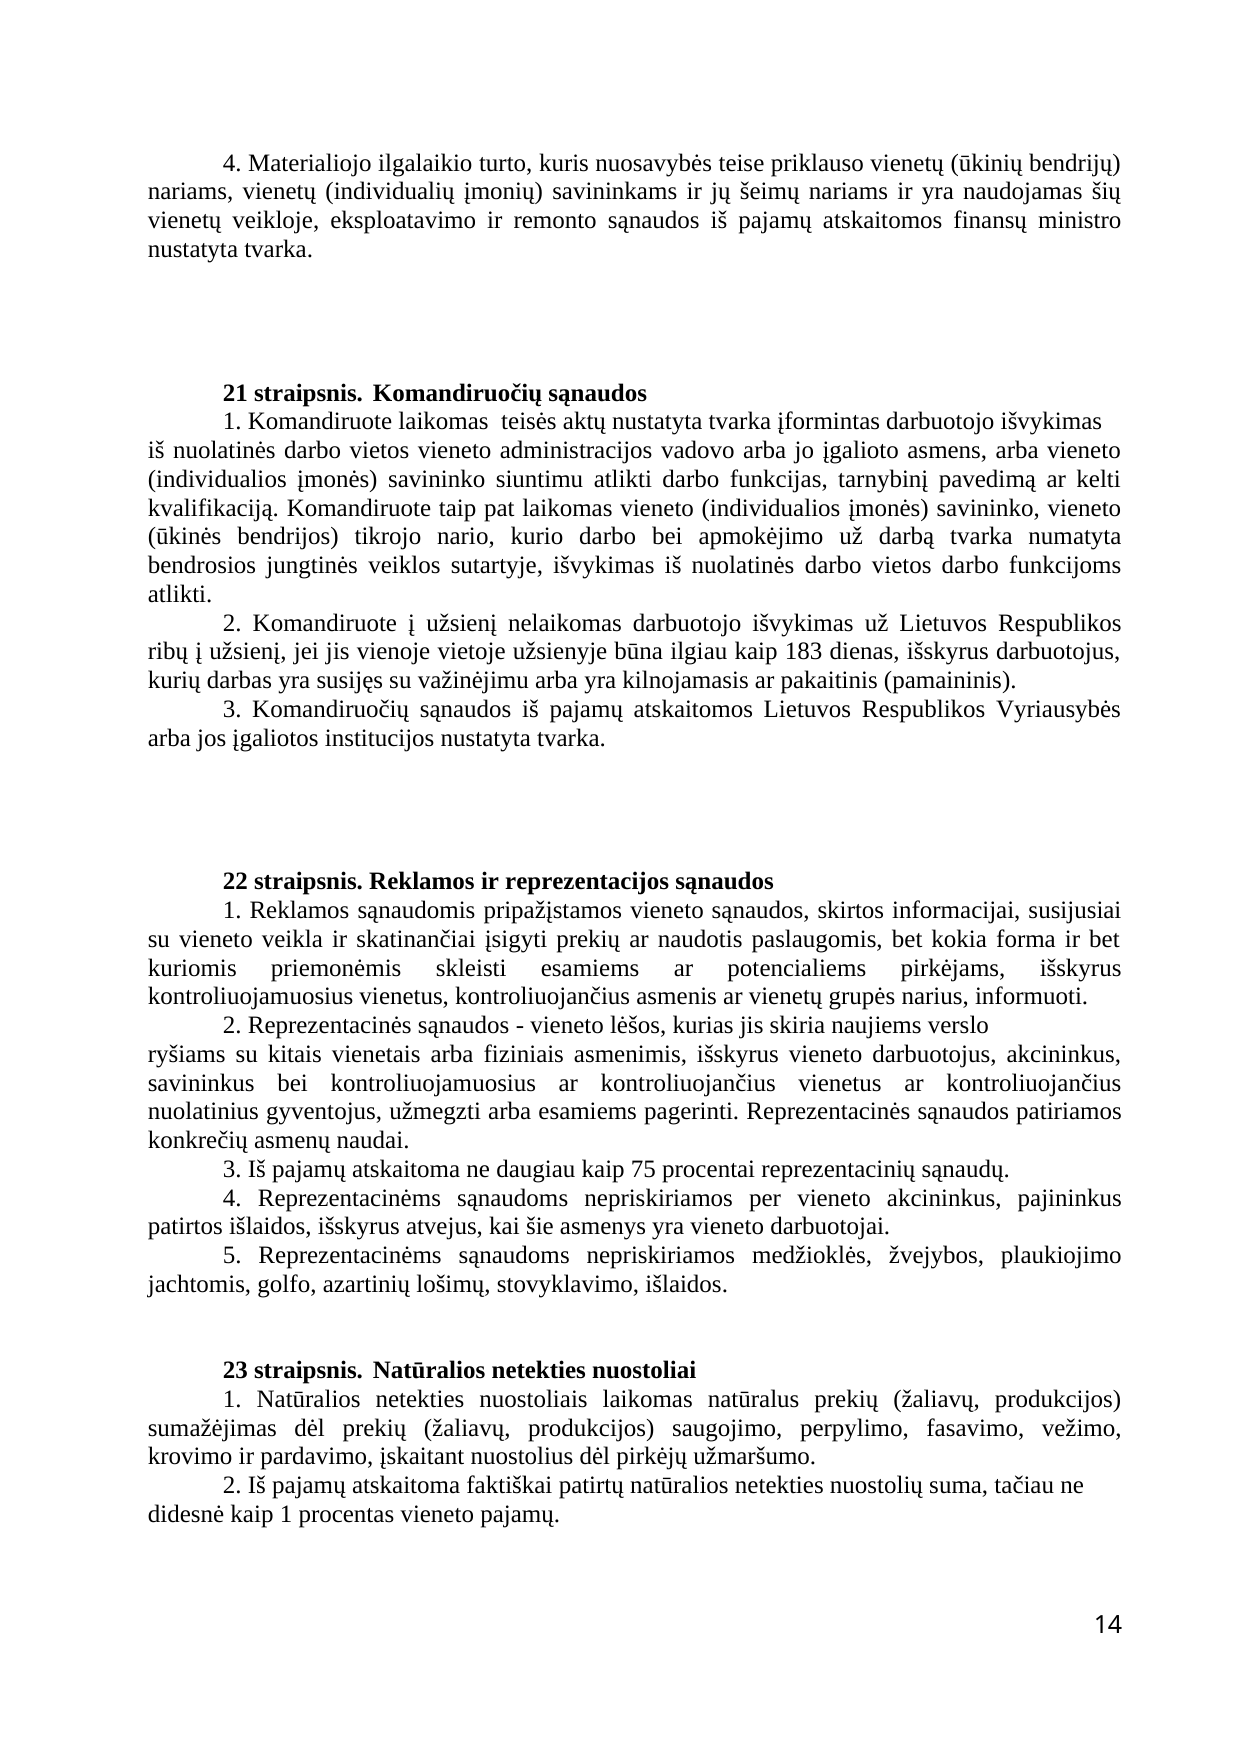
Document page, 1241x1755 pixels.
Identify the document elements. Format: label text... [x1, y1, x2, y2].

text 4. Materialiojo ilgalaikio turto, kuris nuosavybės teise priklauso vienetų (ūkinių bendrijų) nariams, vienetų (individualių įmonių) savininkams ir jų šeimų nariams ir yra naudojamas šių vienetų veikloje, eksploatavimo ir remonto sąnaudos iš pajamų atskaitomos finansų ministro nustatyta tvarka. [148, 148, 1122, 263]
text 2. Komandiruote į užsienį nelaikomas darbuotojo išvykimas už Lietuvos Respublikos ribų į užsienį, jei jis vienoje vietoje užsienyje būna ilgiau kaip 183 dienas, išskyrus darbuotojus, kurių darbas yra susijęs su važinėjimu arba yra kilnojamasis ar pakaitinis (pamaininis). [148, 608, 1122, 694]
text 1. Reklamos sąnaudomis pripažįstamos vieneto sąnaudos, skirtos informacijai, susijusiai su vieneto veikla ir skatinančiai įsigyti prekių ar naudotis paslaugomis, bet kokia forma ir bet kuriomis priemonėmis skleisti esamiems ar potencialiems pirkėjams, išskyrus kontroliuojamuosius vienetus, kontroliuojančius asmenis ar vienetų grupės narius, informuoti. [148, 895, 1122, 1010]
text didesnė kaip 1 procentas vieneto pajamų. [148, 1499, 1122, 1528]
text iš nuolatinės darbo vietos vieneto administracijos vadovo arba jo įgalioto asmens, arba vieneto (individualios įmonės) savininko siuntimu atlikti darbo funkcijas, tarnybinį pavedimą ar kelti kvalifikaciją. Komandiruote taip pat laikomas vieneto (individualios įmonės) savininko, vieneto (ūkinės bendrijos) tikrojo nario, kurio darbo bei apmokėjimo už darbą tvarka numatyta bendrosios jungtinės veiklos sutartyje, išvykimas iš nuolatinės darbo vietos darbo funkcijoms atlikti. [148, 435, 1122, 608]
text 3. Komandiruočių sąnaudos iš pajamų atskaitomos Lietuvos Respublikos Vyriausybės arba jos įgaliotos institucijos nustatyta tvarka. [148, 694, 1122, 751]
text 5. Reprezentacinėms sąnaudoms nepriskiriamos medžioklės, žvejybos, plaukiojimo jachtomis, golfo, azartinių lošimų, stovyklavimo, išlaidos. [148, 1240, 1122, 1298]
text 2. Reprezentacinės sąnaudos - vieneto lėšos, kurias jis skiria naujiems verslo [223, 1010, 1122, 1039]
text 3. Iš pajamų atskaitoma ne daugiau kaip 75 procentai reprezentacinių sąnaudų. [148, 1154, 1122, 1183]
text 4. Reprezentacinėms sąnaudoms nepriskiriamos per vieneto akcininkus, pajininkus patirtos išlaidos, išskyrus atvejus, kai šie asmenys yra vieneto darbuotojai. [148, 1183, 1122, 1240]
text 21 straipsnis. Komandiruočių sąnaudos [148, 378, 1122, 406]
text 22 straipsnis. Reklamos ir reprezentacijos sąnaudos [148, 866, 1122, 895]
text ryšiams su kitais vienetais arba fiziniais asmenimis, išskyrus vieneto darbuotojus, akcininkus, savininkus bei kontroliuojamuosius ar kontroliuojančius vienetus ar kontroliuojančius nuolatinius gyventojus, užmegzti arba esamiems pagerinti. Reprezentacinės sąnaudos patiriamos konkrečių asmenų naudai. [148, 1039, 1122, 1154]
text 1. Komandiruote laikomas teisės aktų nustatyta tvarka įformintas darbuotojo išvykimas [223, 406, 1122, 435]
text 1. Natūralios netekties nuostoliais laikomas natūralus prekių (žaliavų, produkcijos) sumažėjimas dėl prekių (žaliavų, produkcijos) saugojimo, perpylimo, fasavimo, vežimo, krovimo ir pardavimo, įskaitant nuostolius dėl pirkėjų užmaršumo. [148, 1384, 1122, 1470]
text 2. Iš pajamų atskaitoma faktiškai patirtų natūralios netekties nuostolių suma, tačiau ne [223, 1470, 1122, 1499]
text 23 straipsnis. Natūralios netekties nuostoliai [148, 1355, 1122, 1384]
